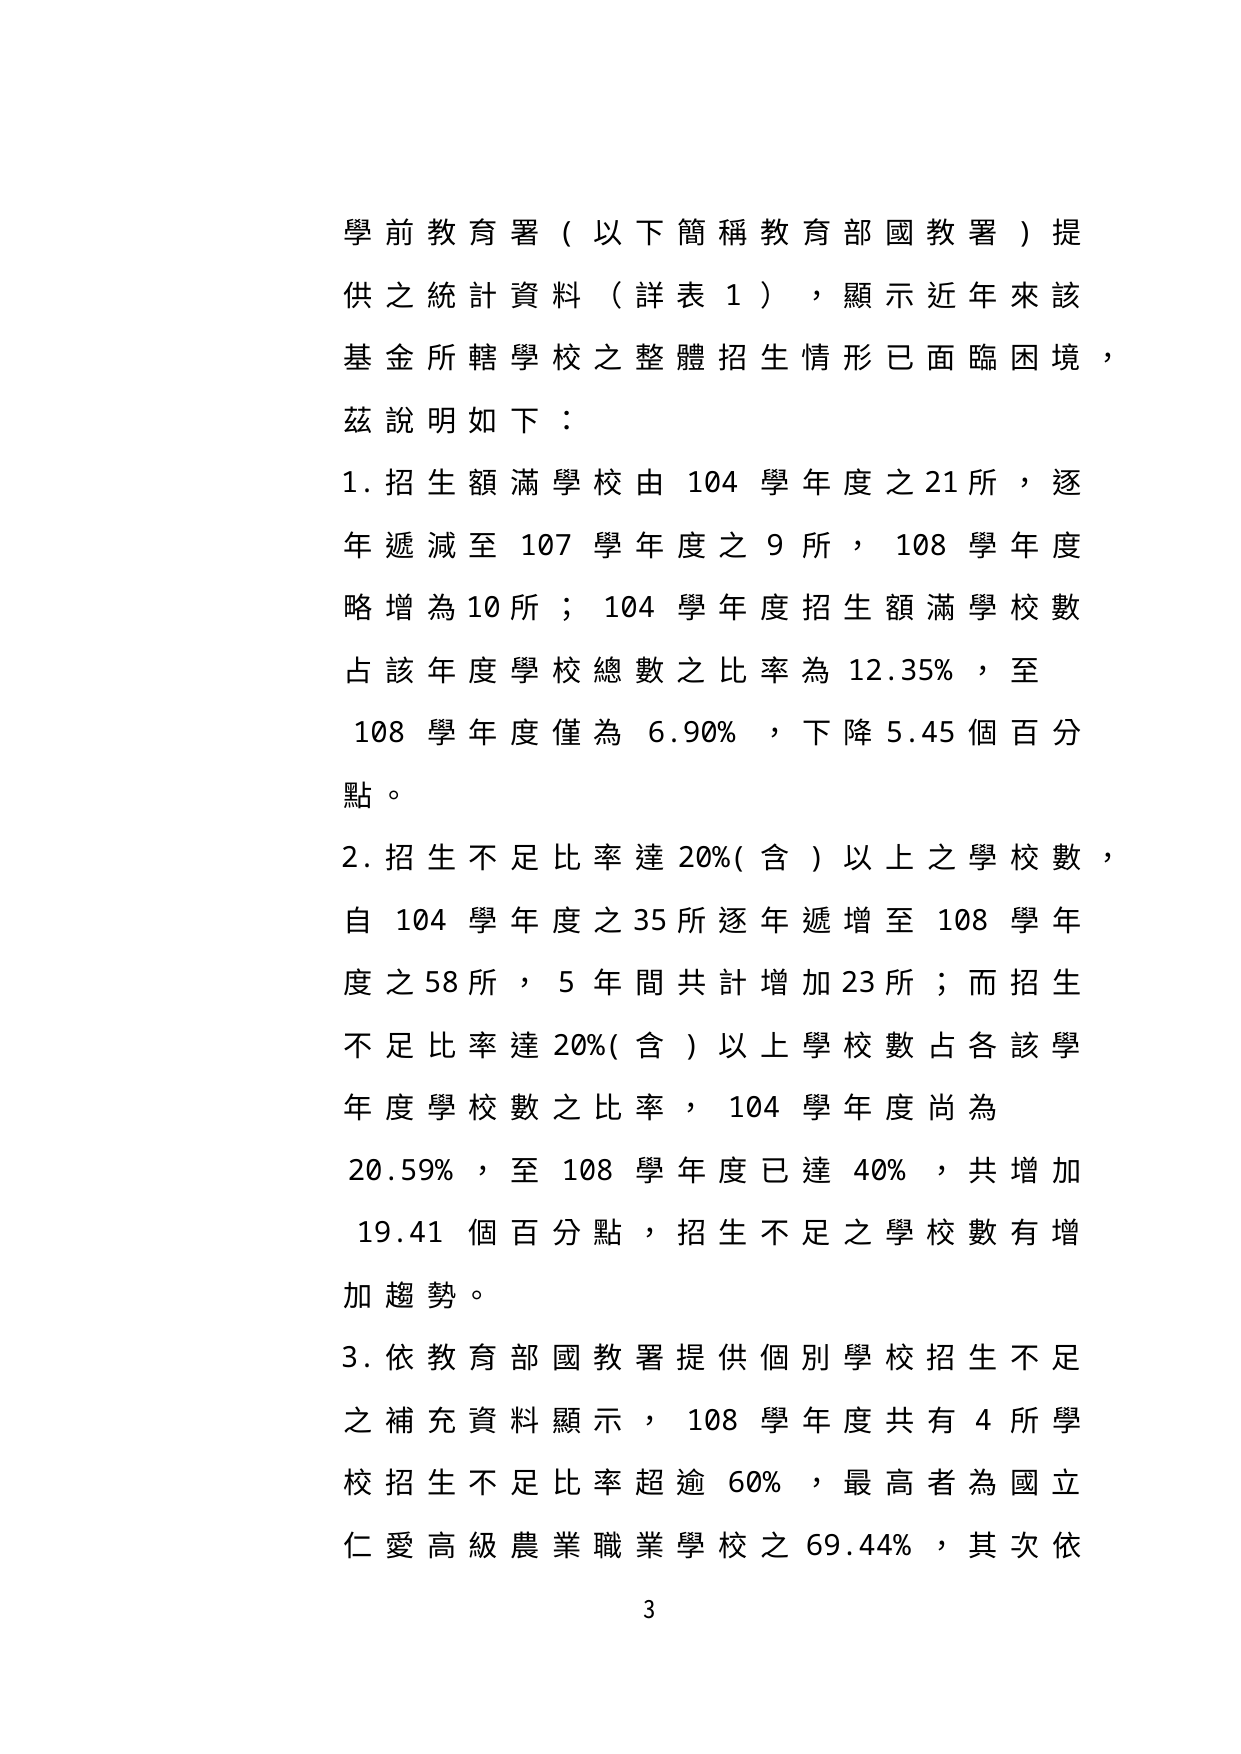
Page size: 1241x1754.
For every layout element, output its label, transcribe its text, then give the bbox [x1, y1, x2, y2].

text 2.招生不足比率達20%(含)以上之學校數，自104學年度之35所逐年遞增至108學年度之58所，5年間共計增加23所；而招生不足比率達20%(含)以上學校數占各該學年度學校數之比率，104學年度尚為20.59%，至108學年度已達40%，共增加19.41個百分點，招生不足之學校數有增加趨勢。 [301, 814, 1087, 1314]
text 按高中校務基金之主要任務，係配合中等教育發展政策及適應地區需要，辦理普通教育以培育各項產業重要人才，培養健全公民、促進生涯發展，奠定研究學術及學習專門知能之基礎。惟依教育部國民及學前教育署(以下簡稱教育部國教署)提供之統計資料（詳表1），顯示近年來該基金所轄學校之整體招生情形已面臨困境，茲說明如下： [301, 189, 1087, 439]
text 1.招生額滿學校由104學年度之21所，逐年遞減至107學年度之9所，108學年度略增為10所；104學年度招生額滿學校數占該年度學校總數之比率為12.35%，至108學年度僅為6.90%，下降5.45個百分點。 [301, 439, 1087, 814]
text 3.依教育部國教署提供個別學校招生不足之補充資料顯示，108學年度共有4所學校招生不足比率超逾60%，最高者為國立仁愛高級農業職業學校之69.44%，其次依序分別為國立成功商業水產職業學校68.74%、國立白河高級商工職業學校62.24%及國立關山高級工商職業學校61.90%，該等學校招生不足情況十分嚴竣。 [301, 1314, 1087, 1564]
